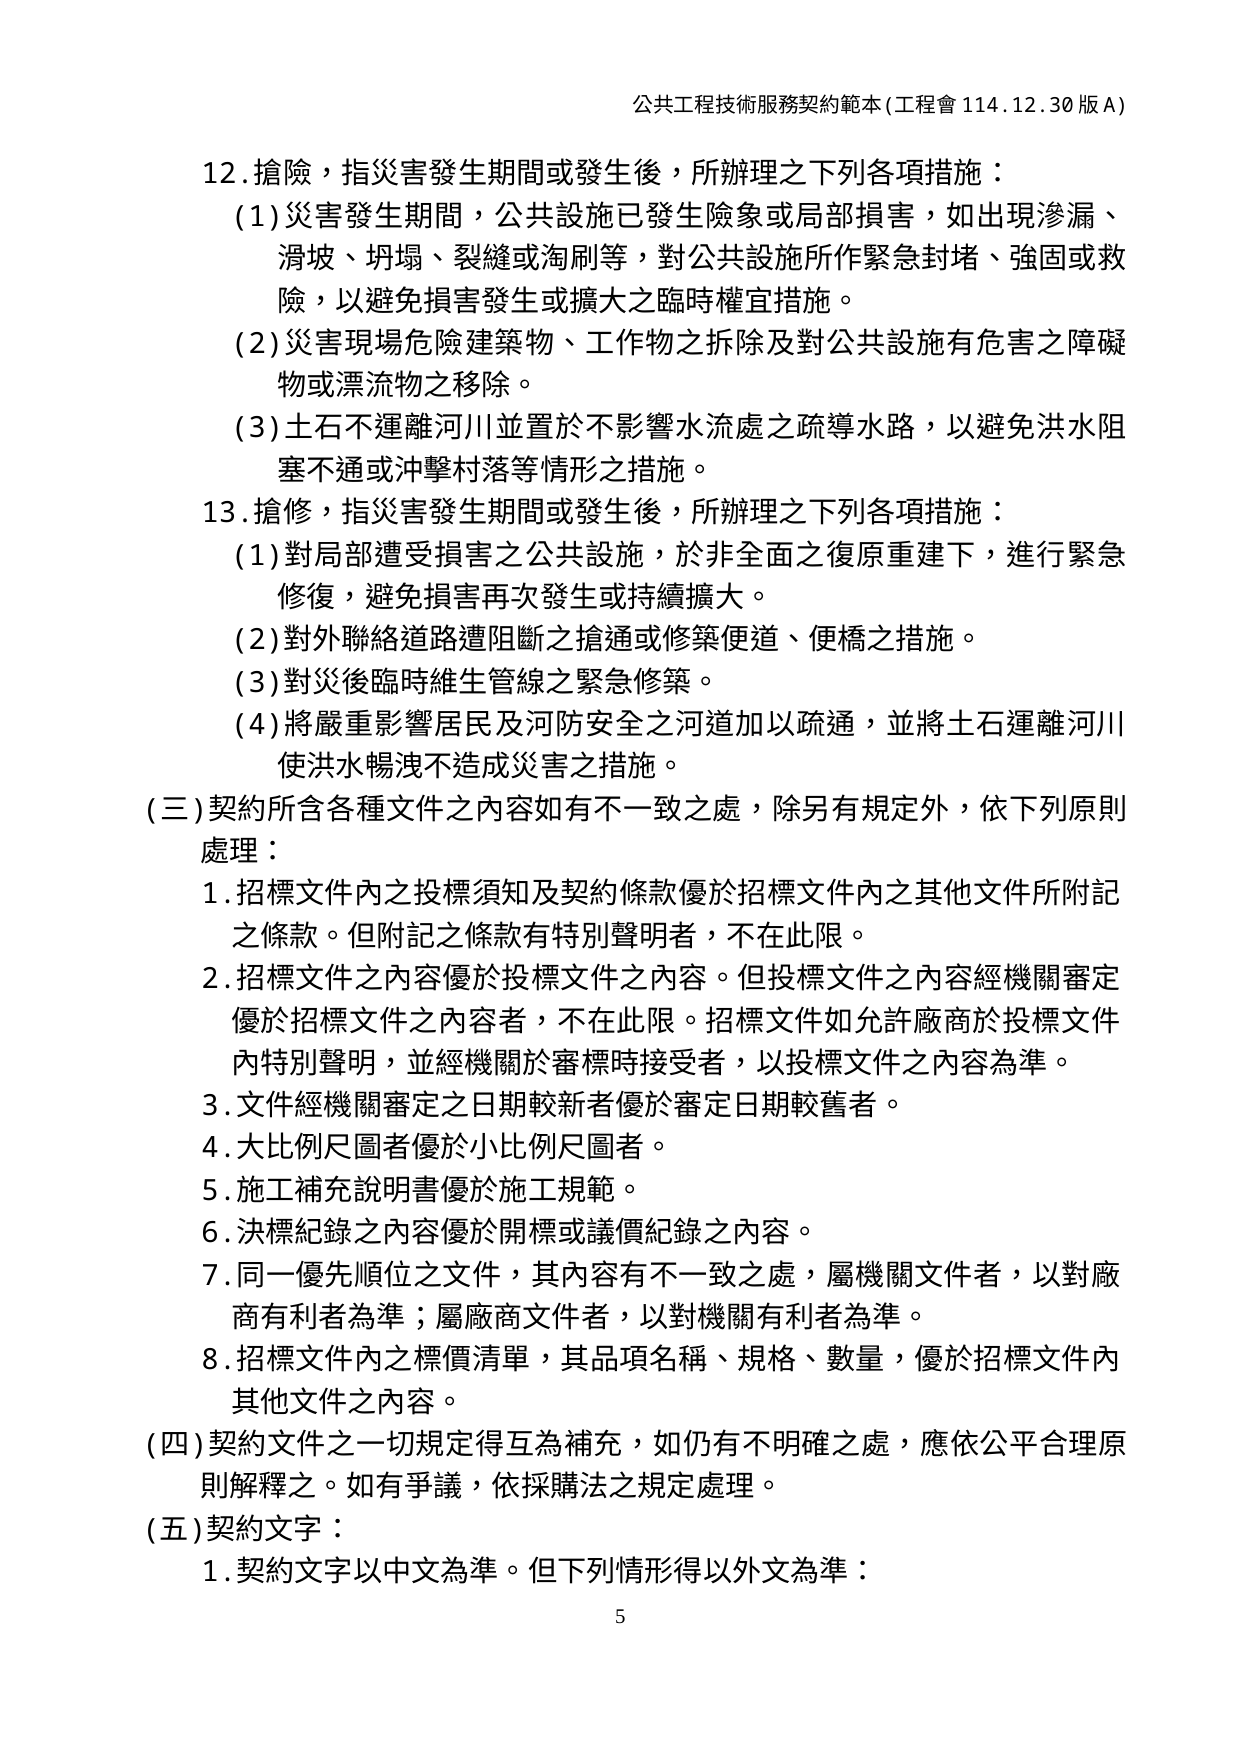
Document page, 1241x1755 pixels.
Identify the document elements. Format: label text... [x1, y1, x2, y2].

text (四)契約文件之一切規定得互為補充，如仍有不明確之處，應依公平合理原則解釋之。如有爭議，依採購法之規定處理。 [142, 1421, 1128, 1505]
text 8.招標文件內之標價清單，其品項名稱、規格、數量，優於招標文件內其他文件之內容。 [201, 1336, 1122, 1421]
text (三)契約所含各種文件之內容如有不一致之處，除另有規定外，依下列原則處理： [142, 785, 1128, 870]
text (五)契約文字： [142, 1505, 1128, 1548]
text 2.招標文件之內容優於投標文件之內容。但投標文件之內容經機關審定優於招標文件之內容者，不在此限。招標文件如允許廠商於投標文件內特別聲明，並經機關於審標時接受者，以投標文件之內容為準。 [201, 955, 1122, 1082]
text (1)災害發生期間，公共設施已發生險象或局部損害，如出現滲漏、 滑坡、坍塌、裂縫或淘刷等，對公共設施所作緊急封堵、強固或救險，以避免損害發生或擴大之臨時權宜措施。 [231, 192, 1128, 319]
text 7.同一優先順位之文件，其內容有不一致之處，屬機關文件者，以對廠商有利者為準；屬廠商文件者，以對機關有利者為準。 [201, 1251, 1122, 1336]
text 12.搶險，指災害發生期間或發生後，所辦理之下列各項措施： [201, 150, 1122, 192]
text 5.施工補充說明書優於施工規範。 [201, 1166, 1122, 1209]
text (1)對局部遭受損害之公共設施，於非全面之復原重建下，進行緊急 修復，避免損害再次發生或持續擴大。 [231, 531, 1128, 616]
text 1.招標文件內之投標須知及契約條款優於招標文件內之其他文件所附記之條款。但附記之條款有特別聲明者，不在此限。 [201, 870, 1122, 955]
text 6.決標紀錄之內容優於開標或議價紀錄之內容。 [201, 1209, 1122, 1251]
text (3)土石不運離河川並置於不影響水流處之疏導水路，以避免洪水阻塞不通或沖擊村落等情形之措施。 [231, 404, 1128, 489]
text 1.契約文字以中文為準。但下列情形得以外文為準： [201, 1548, 1122, 1590]
text (4)將嚴重影響居民及河防安全之河道加以疏通，並將土石運離河川使洪水暢洩不造成災害之措施。 [231, 701, 1128, 785]
text 13.搶修，指災害發生期間或發生後，所辦理之下列各項措施： [201, 489, 1122, 531]
text 3.文件經機關審定之日期較新者優於審定日期較舊者。 [201, 1082, 1122, 1124]
text (2)對外聯絡道路遭阻斷之搶通或修築便道、便橋之措施。 [231, 616, 1128, 658]
text 4.大比例尺圖者優於小比例尺圖者。 [201, 1124, 1122, 1166]
text (2)災害現場危險建築物、工作物之拆除及對公共設施有危害之障礙物或漂流物之移除。 [231, 319, 1128, 404]
text (3)對災後臨時維生管線之緊急修築。 [231, 658, 1128, 701]
